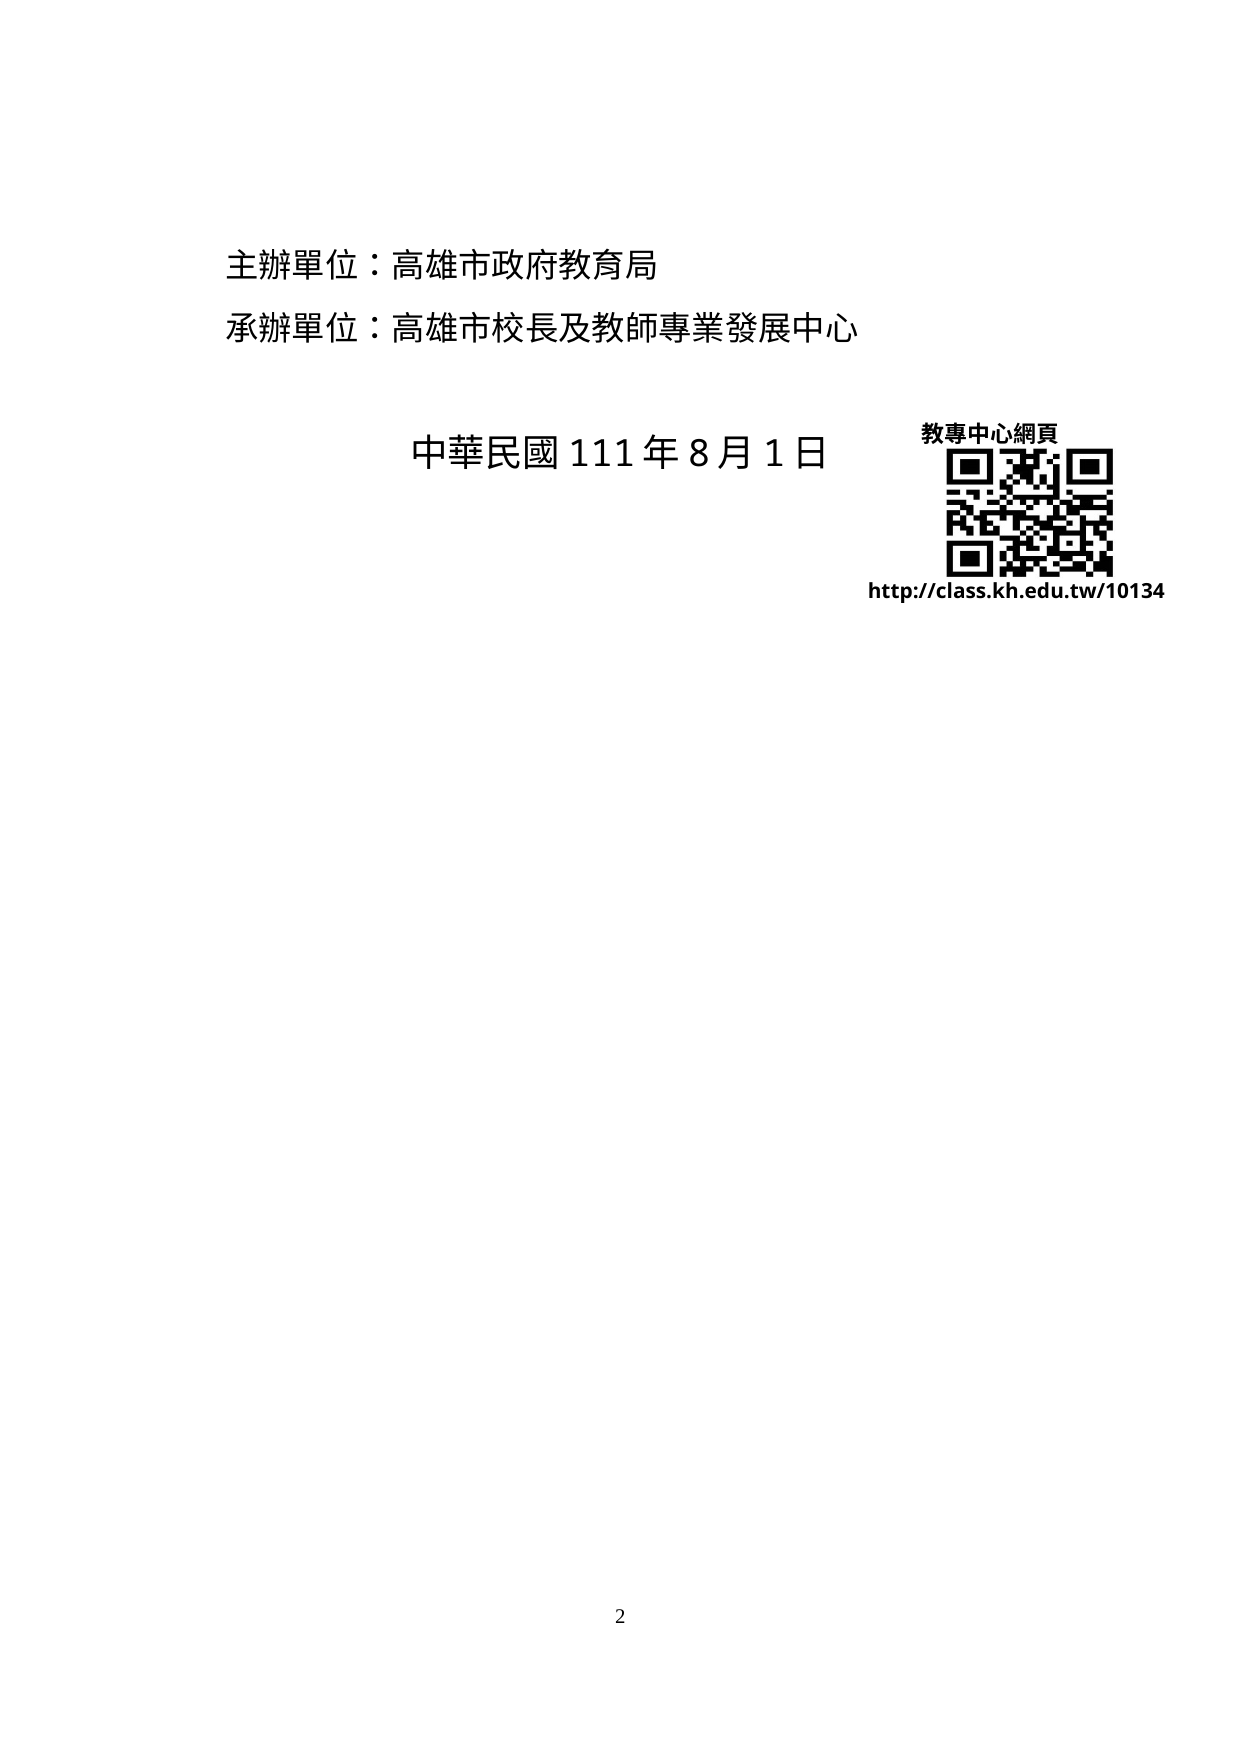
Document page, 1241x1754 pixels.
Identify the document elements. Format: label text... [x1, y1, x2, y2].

text 承辦單位：高雄市校長及教師專業發展中心 [225, 284, 1128, 346]
text 主辦單位：高雄市政府教育局 [225, 221, 1128, 284]
text 中華民國111年8月1日 [112, 409, 1128, 471]
